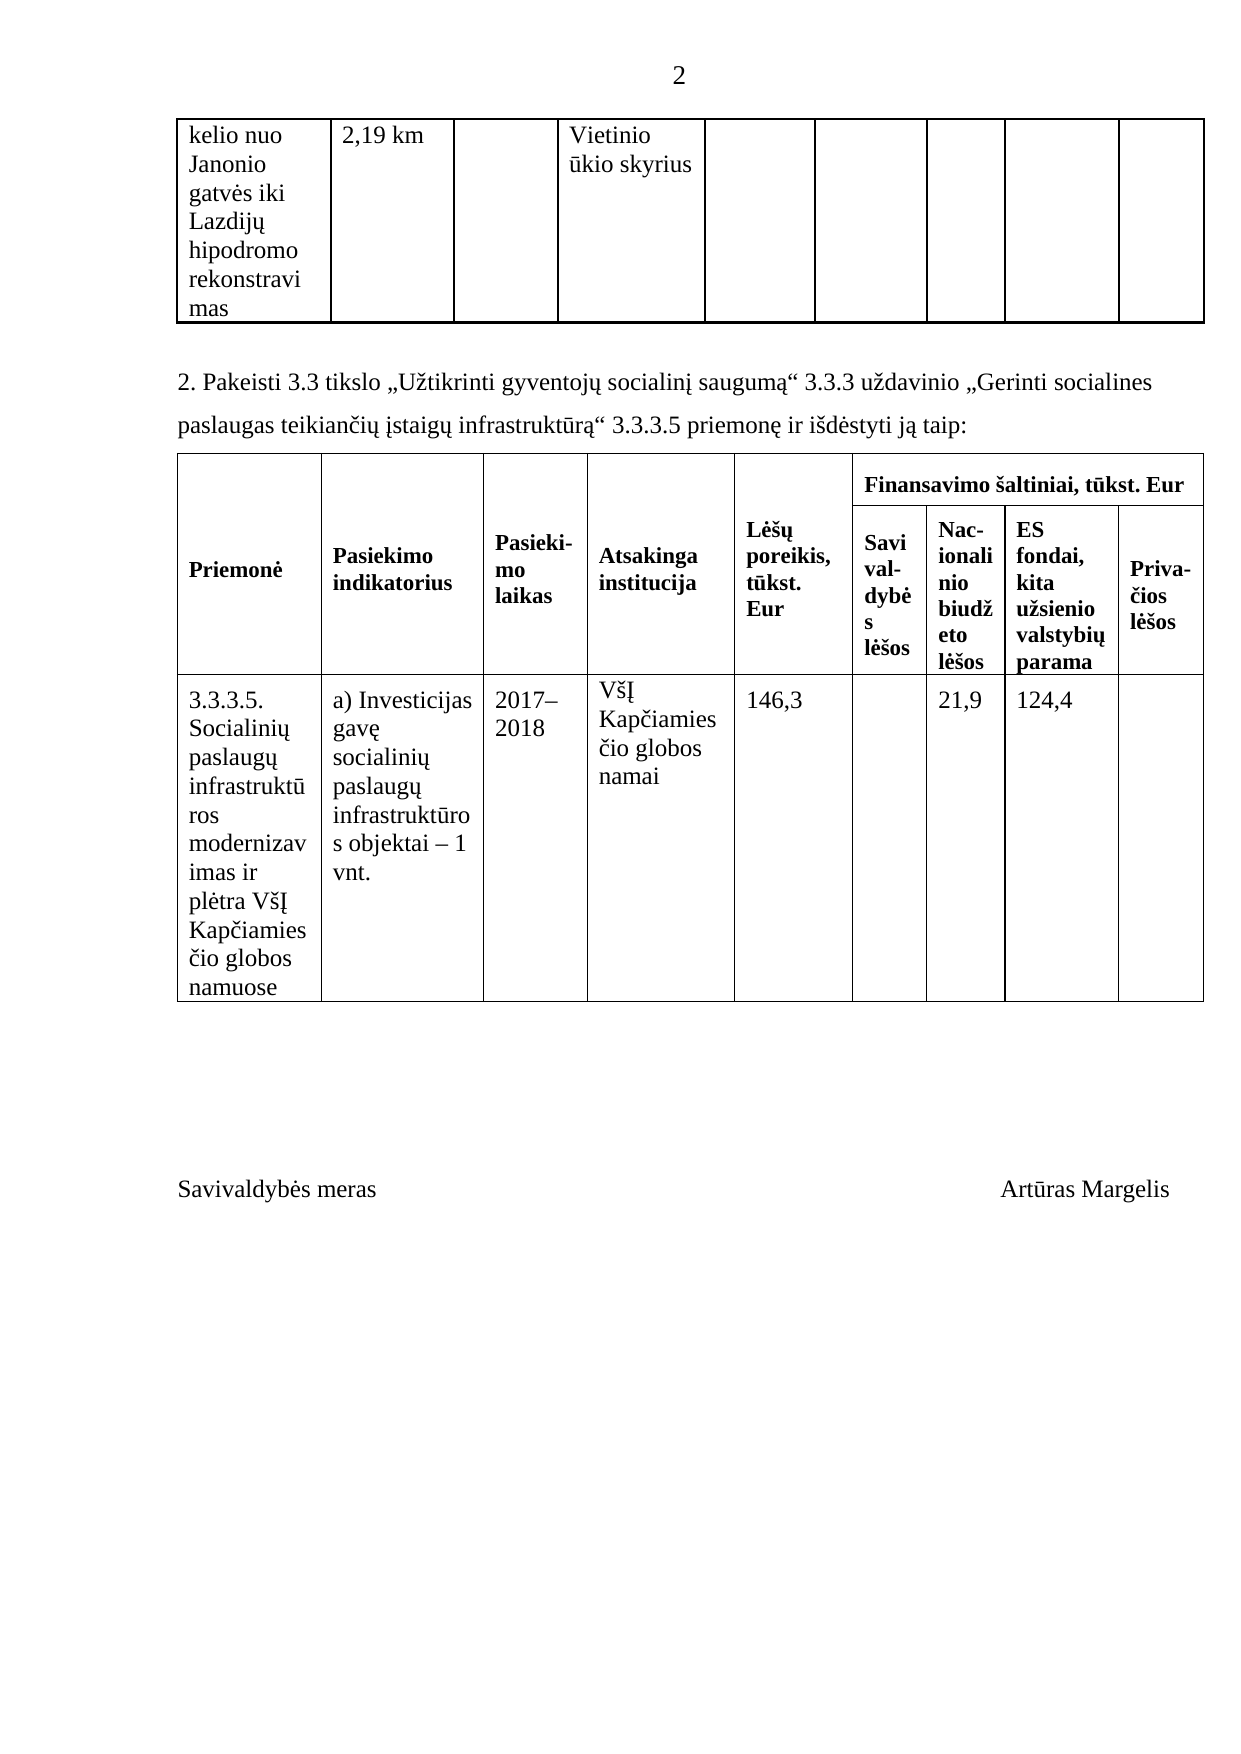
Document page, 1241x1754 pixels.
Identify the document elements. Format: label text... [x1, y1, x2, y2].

table_cell Savival-dybės lėšos [853, 506, 926, 674]
table_cell 146,3 [735, 675, 852, 1001]
text Savivaldybės meras Artūras Margelis [177, 1174, 1181, 1203]
table_cell kelio nuo Janonio gatvės iki Lazdijų hipodromo rekonstravimas [178, 120, 330, 321]
table_cell 2,19 km [332, 120, 453, 321]
table_header Pasieki-mo laikas [484, 454, 587, 674]
table_cell 21,9 [927, 675, 1004, 1001]
table_header Finansavimo šaltiniai, tūkst. Eur [853, 454, 1203, 505]
table_cell a) Investicijas gavę socialinių paslaugų infrastruktūros objektai – 1 vnt. [322, 675, 483, 1001]
table_cell 3.3.3.5. Socialinių paslaugų infrastruktūros modernizavimas ir plėtra VšĮ Kapčiamiesčio globos namuose [178, 675, 321, 1001]
table_cell [1119, 675, 1203, 1001]
table_header Pasiekimo indikatorius [322, 454, 483, 674]
table_cell [1120, 120, 1203, 321]
table_header Priemonė [178, 454, 321, 674]
table_cell [853, 675, 926, 1001]
table_cell Nac-ionalinio biudžeto lėšos [927, 506, 1004, 674]
table_header Atsakinga institucija [588, 454, 734, 674]
table_cell 124,4 [1006, 675, 1118, 1001]
table_cell [928, 120, 1004, 321]
table_cell ES fondai, kita užsienio valstybių parama [1006, 506, 1118, 674]
table_cell [706, 120, 814, 321]
text 2. Pakeisti 3.3 tikslo „Užtikrinti gyventojų socialinį saugumą“ 3.3.3 uždavinio „Gerinti socialines paslaugas teikiančių įstaigų infrastruktūrą“ 3.3.3.5 priemonę ir išdėstyti ją taip: [177, 367, 1181, 438]
table_header Lėšų poreikis, tūkst. Eur [735, 454, 852, 674]
table_cell [455, 120, 557, 321]
table_cell Vietinio ūkio skyrius [559, 120, 704, 321]
table_cell VšĮ Kapčiamiesčio globos namai [588, 675, 734, 1001]
table_cell [1006, 120, 1118, 321]
table_cell [816, 120, 926, 321]
table_cell 2017–2018 [484, 675, 587, 1001]
table_cell Priva-čios lėšos [1119, 506, 1203, 674]
